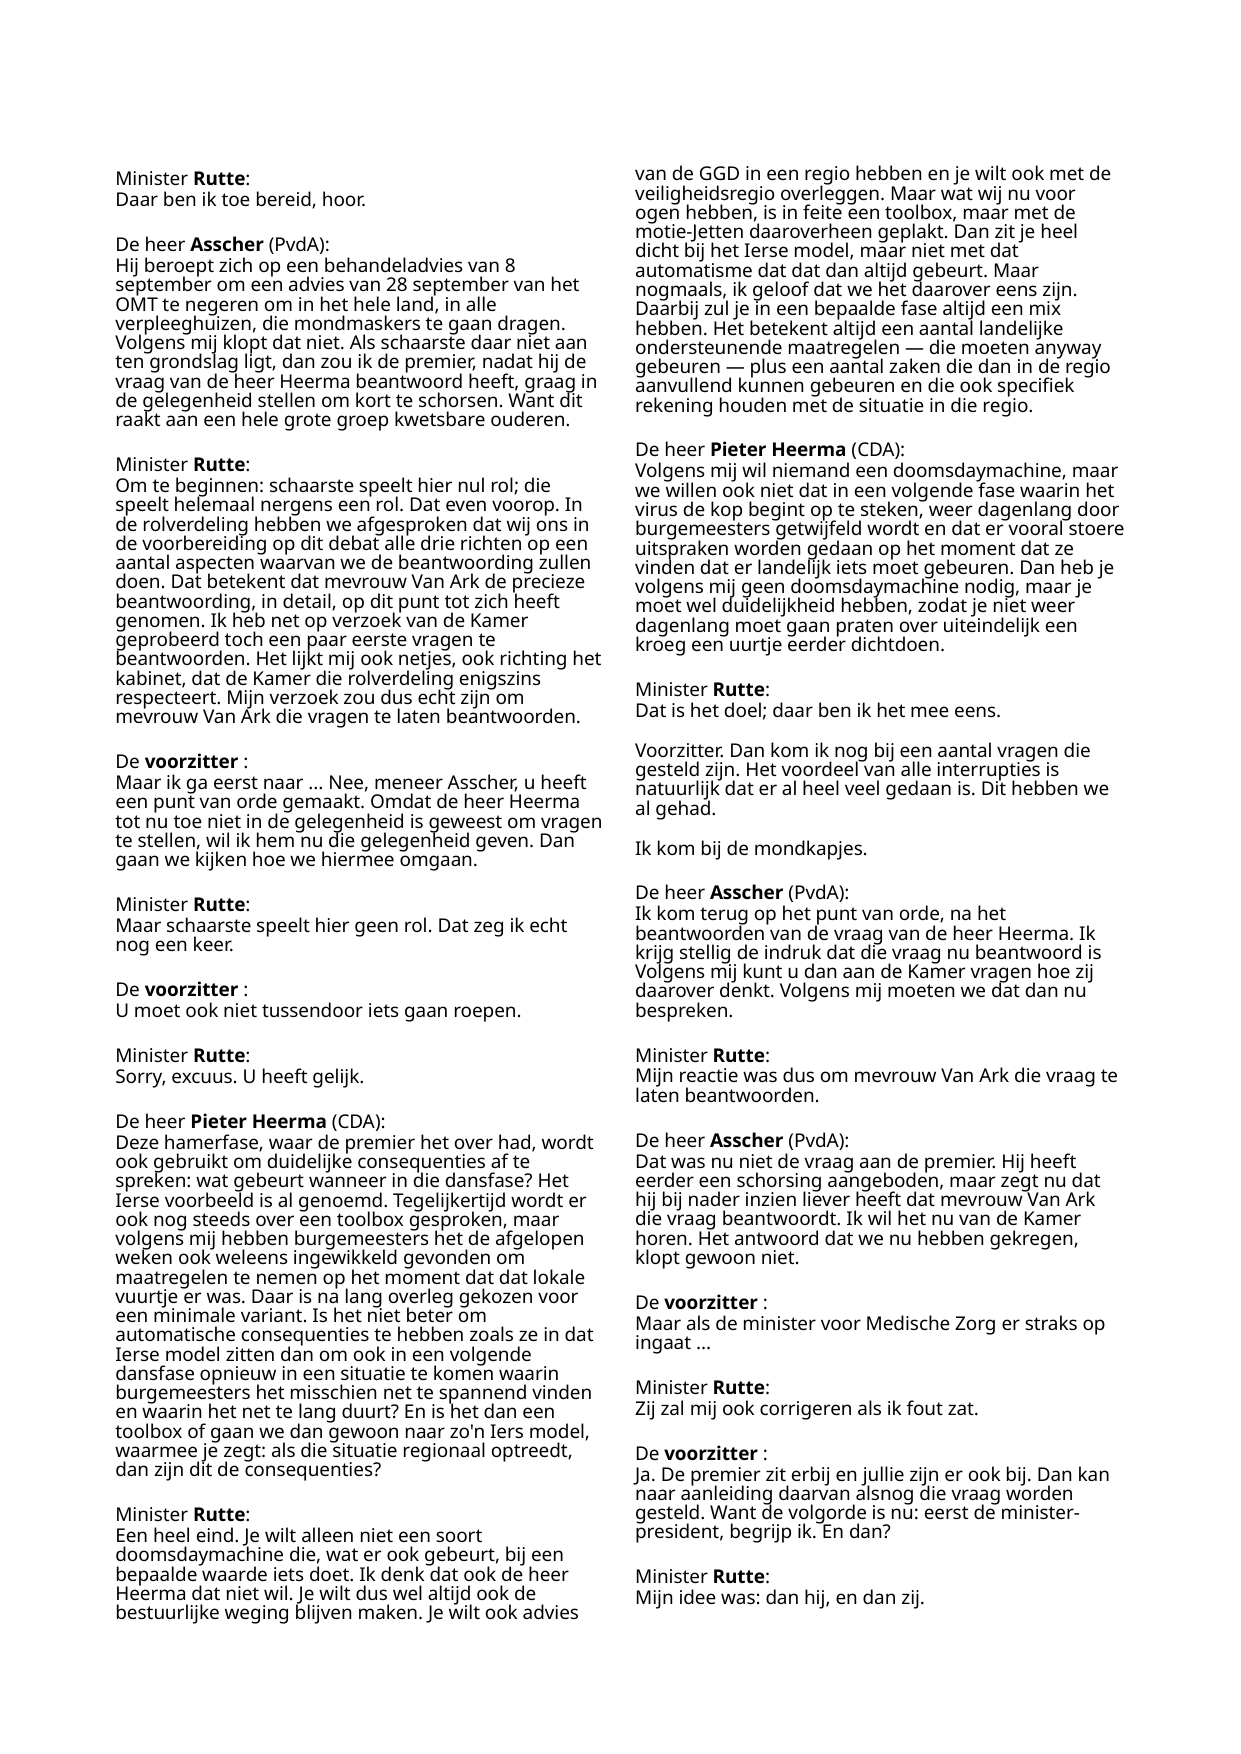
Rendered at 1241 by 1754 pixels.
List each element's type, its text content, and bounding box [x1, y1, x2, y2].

text Sorry, excuus. U heeft gelijk. [115, 1068, 605, 1087]
text Deze hamerfase, waar de premier het over had, wordt ook gebruikt om duidelijke consequenties af te spreken: wat gebeurt wanneer in die dansfase? Het Ierse voorbeeld is al genoemd. Tegelijkertijd wordt er ook nog steeds over een toolbox gesproken, maar volgens mij hebben burgemeesters het de afgelopen weken ook weleens ingewikkeld gevonden om maatregelen te nemen op het moment dat dat lokale vuurtje er was. Daar is na lang overleg gekozen voor een minimale variant. Is het niet beter om automatische consequenties te hebben zoals ze in dat Ierse model zitten dan om ook in een volgende dansfase opnieuw in een situatie te komen waarin burgemeesters het misschien net te spannend vinden en waarin het net te lang duurt? En is het dan een toolbox of gaan we dan gewoon naar zo'n Iers model, waarmee je zegt: als die situatie regionaal optreedt, dan zijn dit de consequenties? [115, 1134, 605, 1481]
text Minister Rutte: [115, 1042, 605, 1068]
text Maar schaarste speelt hier geen rol. Dat zeg ik echt nog een keer. [115, 917, 605, 956]
text De voorzitter : [635, 1289, 1125, 1315]
text Minister Rutte: [635, 676, 1125, 702]
text Minister Rutte: [115, 451, 605, 477]
text Volgens mij wil niemand een doomsdaymachine, maar we willen ook niet dat in een volgende fase waarin het virus de kop begint op te steken, weer dagenlang door burgemeesters getwijfeld wordt en dat er vooral stoere uitspraken worden gedaan op het moment dat ze vinden dat er landelijk iets moet gebeuren. Dan heb je volgens mij geen doomsdaymachine nodig, maar je moet wel duidelijkheid hebben, zodat je niet weer dagenlang moet gaan praten over uiteindelijk een kroeg een uurtje eerder dichtdoen. [635, 462, 1125, 655]
text Ik kom bij de mondkapjes. [635, 839, 1125, 859]
text De voorzitter : [635, 1440, 1125, 1466]
text Minister Rutte: [635, 1042, 1125, 1067]
text Ja. De premier zit erbij en jullie zijn er ook bij. Dan kan naar aanleiding daarvan alsnog die vraag worden gesteld. Want de volgorde is nu: eerst de minister-president, begrijp ik. En dan? [635, 1466, 1125, 1543]
text Daar ben ik toe bereid, hoor. [115, 191, 605, 210]
text Minister Rutte: [115, 1501, 605, 1527]
text Hij beroept zich op een behandeladvies van 8 september om een advies van 28 september van het OMT te negeren om in het hele land, in alle verpleeghuizen, die mondmaskers te gaan dragen. Volgens mij klopt dat niet. Als schaarste daar niet aan ten grondslag ligt, dan zou ik de premier, nadat hij de vraag van de heer Heerma beantwoord heeft, graag in de gelegenheid stellen om kort te schorsen. Want dit raakt aan een hele grote groep kwetsbare ouderen. [115, 257, 605, 430]
text Dat is het doel; daar ben ik het mee eens. [635, 702, 1125, 721]
text Mijn reactie was dus om mevrouw Van Ark die vraag te laten beantwoorden. [635, 1067, 1125, 1106]
text Om te beginnen: schaarste speelt hier nul rol; die speelt helemaal nergens een rol. Dat even voorop. In de rolverdeling hebben we afgesproken dat wij ons in de voorbereiding op dit debat alle drie richten op een aantal aspecten waarvan we de beantwoording zullen doen. Dat betekent dat mevrouw Van Ark de precieze beantwoording, in detail, op dit punt tot zich heeft genomen. Ik heb net op verzoek van de Kamer geprobeerd toch een paar eerste vragen te beantwoorden. Het lijkt mij ook netjes, ook richting het kabinet, dat de Kamer die rolverdeling enigszins respecteert. Mijn verzoek zou dus echt zijn om mevrouw Van Ark die vragen te laten beantwoorden. [115, 477, 605, 727]
text De heer Asscher (PvdA): [635, 1127, 1125, 1153]
text van de GGD in een regio hebben en je wilt ook met de veiligheidsregio overleggen. Maar wat wij nu voor ogen hebben, is in feite een toolbox, maar met de motie-Jetten daaroverheen geplakt. Dan zit je heel dicht bij het Ierse model, maar niet met dat automatisme dat dat dan altijd gebeurt. Maar nogmaals, ik geloof dat we het daarover eens zijn. Daarbij zul je in een bepaalde fase altijd een mix hebben. Het betekent altijd een aantal landelijke ondersteunende maatregelen — die moeten anyway gebeuren — plus een aantal zaken die dan in de regio aanvullend kunnen gebeuren en die ook specifiek rekening houden met de situatie in die regio. [635, 165, 1125, 416]
text Minister Rutte: [635, 1564, 1125, 1589]
text Minister Rutte: [115, 891, 605, 917]
text De heer Asscher (PvdA): [115, 231, 605, 257]
text Minister Rutte: [115, 165, 605, 191]
text Mijn idee was: dan hij, en dan zij. [635, 1589, 1125, 1609]
text Maar als de minister voor Medische Zorg er straks op ingaat ... [635, 1315, 1125, 1353]
text Een heel eind. Je wilt alleen niet een soort doomsdaymachine die, wat er ook gebeurt, bij een bepaalde waarde iets doet. Ik denk dat ook de heer Heerma dat niet wil. Je wilt dus wel altijd ook de bestuurlijke weging blijven maken. Je wilt ook advies [115, 1527, 605, 1623]
text Voorzitter. Dan kom ik nog bij een aantal vragen die gesteld zijn. Het voordeel van alle interrupties is natuurlijk dat er al heel veel gedaan is. Dit hebben we al gehad. [635, 742, 1125, 819]
text Dat was nu niet de vraag aan de premier. Hij heeft eerder een schorsing aangeboden, maar zegt nu dat hij bij nader inzien liever heeft dat mevrouw Van Ark die vraag beantwoordt. Ik wil het nu van de Kamer horen. Het antwoord dat we nu hebben gekregen, klopt gewoon niet. [635, 1153, 1125, 1268]
text De heer Pieter Heerma (CDA): [115, 1108, 605, 1134]
text De voorzitter : [115, 976, 605, 1002]
text Zij zal mij ook corrigeren als ik fout zat. [635, 1400, 1125, 1419]
text U moet ook niet tussendoor iets gaan roepen. [115, 1002, 605, 1021]
text Minister Rutte: [635, 1374, 1125, 1400]
text Maar ik ga eerst naar ... Nee, meneer Asscher, u heeft een punt van orde gemaakt. Omdat de heer Heerma tot nu toe niet in de gelegenheid is geweest om vragen te stellen, wil ik hem nu die gelegenheid geven. Dan gaan we kijken hoe we hiermee omgaan. [115, 774, 605, 870]
text De heer Asscher (PvdA): [635, 879, 1125, 905]
text De voorzitter : [115, 748, 605, 774]
text Ik kom terug op het punt van orde, na het beantwoorden van de vraag van de heer Heerma. Ik krijg stellig de indruk dat die vraag nu beantwoord is Volgens mij kunt u dan aan de Kamer vragen hoe zij daarover denkt. Volgens mij moeten we dat dan nu bespreken. [635, 905, 1125, 1021]
text De heer Pieter Heerma (CDA): [635, 437, 1125, 462]
